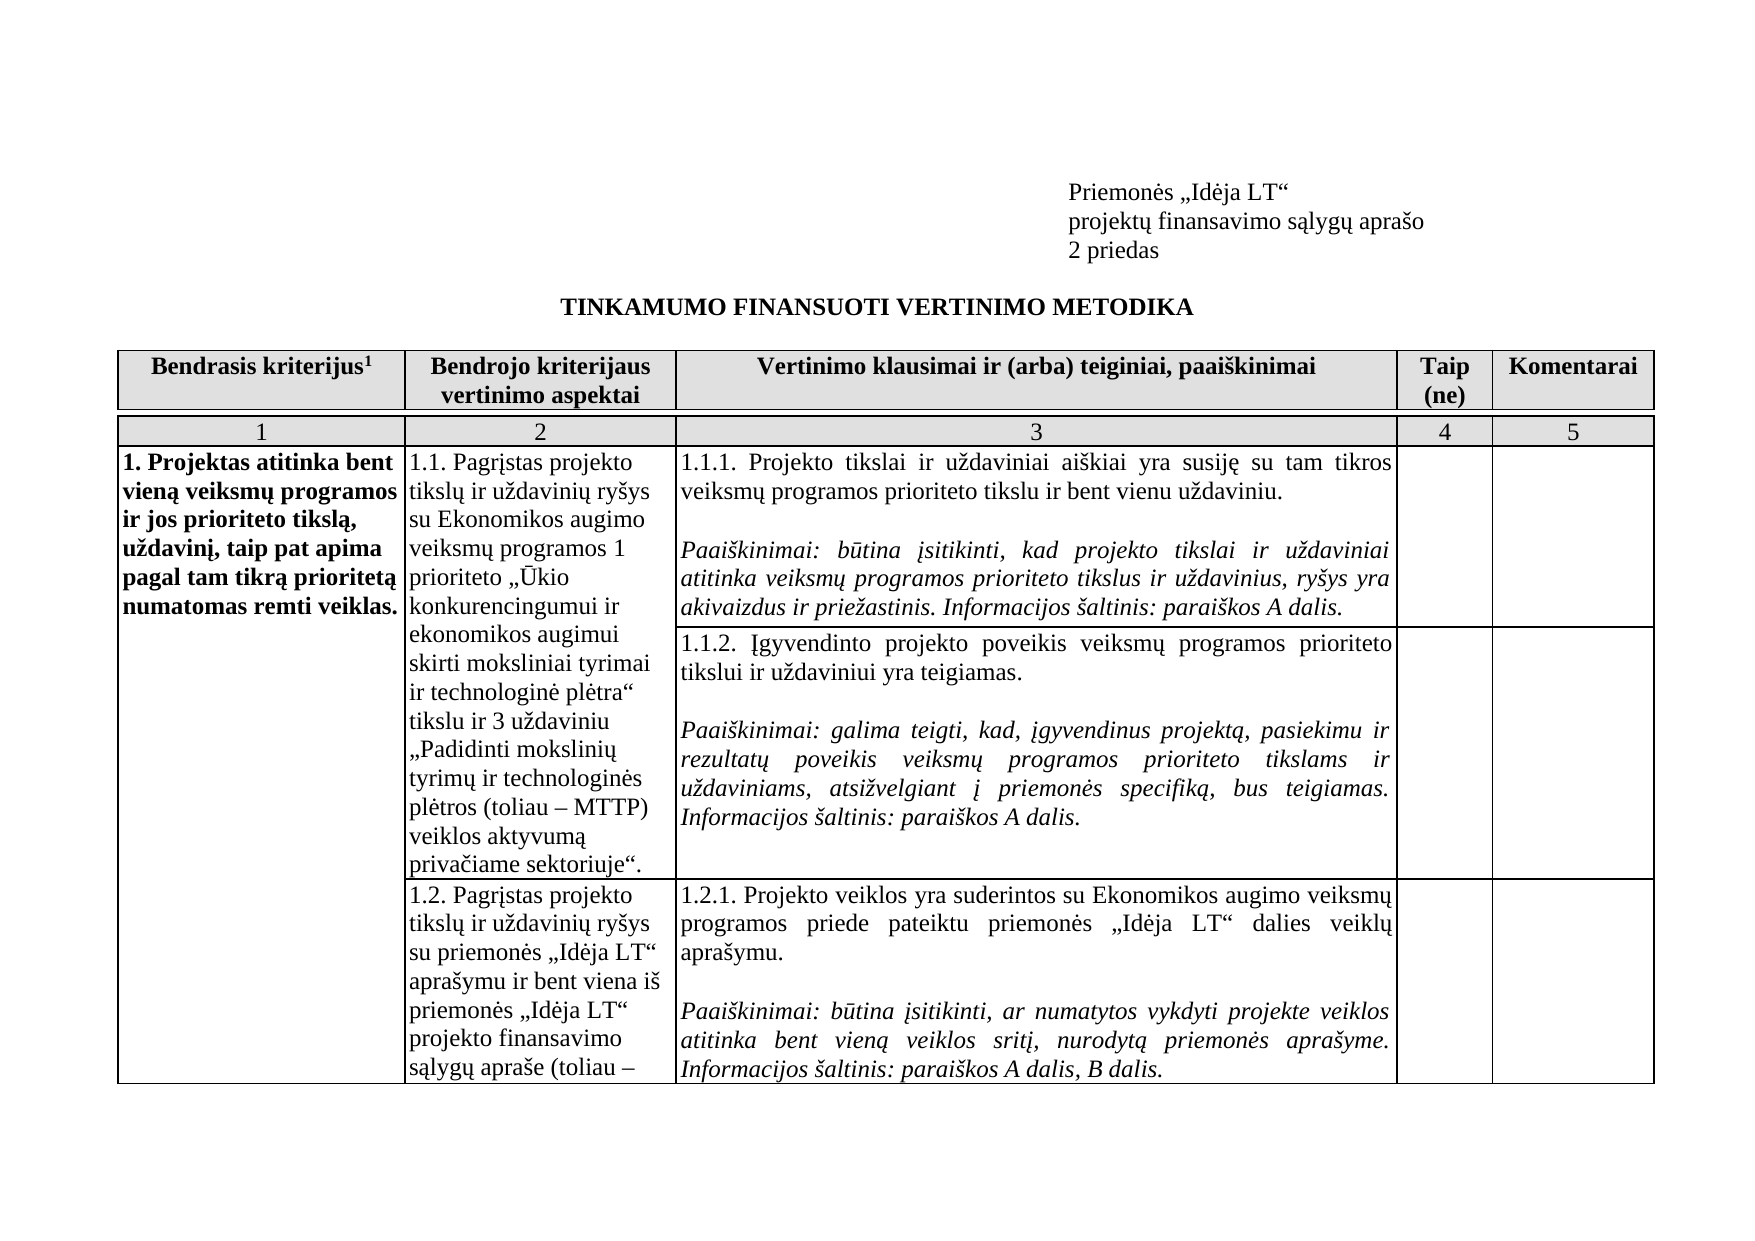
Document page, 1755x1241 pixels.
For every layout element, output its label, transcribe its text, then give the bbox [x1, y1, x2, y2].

table_cell [1493, 628, 1653, 878]
table_header Komentarai [1493, 351, 1653, 409]
table_header 4 [1398, 417, 1492, 445]
table_cell 1.2. Pagrįstas projekto tikslų ir uždavinių ryšys su priemonės „Idėja LT“ aprašymu ir bent viena iš priemonės „Idėja LT“ projekto finansavimo sąlygų apraše (toliau – [406, 880, 675, 1083]
table_cell [1398, 628, 1492, 878]
table_cell [1398, 880, 1492, 1083]
text TINKAMUMO FINANSUOTI VERTINIMO METODIKA [118, 292, 1636, 321]
table_header Bendrasis kriterijus1 [119, 351, 404, 409]
table_cell Paaiškinimai: būtina įsitikinti, ar numatytos vykdyti projekte veiklos atitinka bent vieną veiklos sritį, nurodytą priemonės aprašyme. Informacijos šaltinis: paraiškos A dalis, B dalis. [677, 995, 1396, 1083]
table_cell Paaiškinimai: galima teigti, kad, įgyvendinus projektą, pasiekimu ir rezultatų poveikis veiksmų programos prioriteto tikslams ir uždaviniams, atsižvelgiant į priemonės specifiką, bus teigiamas. Informacijos šaltinis: paraiškos A dalis. [677, 714, 1396, 878]
table_header 3 [677, 417, 1396, 445]
table_cell 1.2.1. Projekto veiklos yra suderintos su Ekonomikos augimo veiksmų programos priede pateiktu priemonės „Idėja LT“ dalies veiklų aprašymu. [677, 880, 1396, 995]
table_header 1 [119, 417, 404, 445]
table_header Bendrojo kriterijaus vertinimo aspektai [406, 351, 675, 409]
table_header Vertinimo klausimai ir (arba) teiginiai, paaiškinimai [677, 351, 1396, 409]
text Priemonės „Idėja LT“ [1068, 177, 1636, 206]
table_cell 1.1.2. Įgyvendinto projekto poveikis veiksmų programos prioriteto tikslui ir uždaviniui yra teigiamas. [677, 628, 1396, 714]
table_header 5 [1493, 417, 1653, 445]
table_cell 1. Projektas atitinka bent vieną veiksmų programos ir jos prioriteto tikslą, uždavinį, taip pat apima pagal tam tikrą prioritetą numatomas remti veiklas. [119, 447, 404, 1083]
table_cell Paaiškinimai: būtina įsitikinti, kad projekto tikslai ir uždaviniai atitinka veiksmų programos prioriteto tikslus ir uždavinius, ryšys yra akivaizdus ir priežastinis. Informacijos šaltinis: paraiškos A dalis. [677, 533, 1396, 626]
text 2 priedas [1068, 235, 1636, 263]
table_header 2 [406, 417, 675, 445]
table_cell 1.1.1. Projekto tikslai ir uždaviniai aiškiai yra susiję su tam tikros veiksmų programos prioriteto tikslu ir bent vienu uždaviniu. [677, 447, 1396, 533]
table_header Taip (ne) [1398, 351, 1492, 409]
table_cell [1493, 447, 1653, 626]
text projektų finansavimo sąlygų aprašo [1068, 206, 1636, 235]
table_cell [1493, 880, 1653, 1083]
table_cell 1.1. Pagrįstas projekto tikslų ir uždavinių ryšys su Ekonomikos augimo veiksmų programos 1 prioriteto „Ūkio konkurencingumui ir ekonomikos augimui skirti moksliniai tyrimai ir technologinė plėtra“ tikslu ir 3 uždaviniu „Padidinti mokslinių tyrimų ir technologinės plėtros (toliau – MTTP) veiklos aktyvumą privačiame sektoriuje“. [406, 447, 675, 878]
table_cell [1398, 447, 1492, 626]
